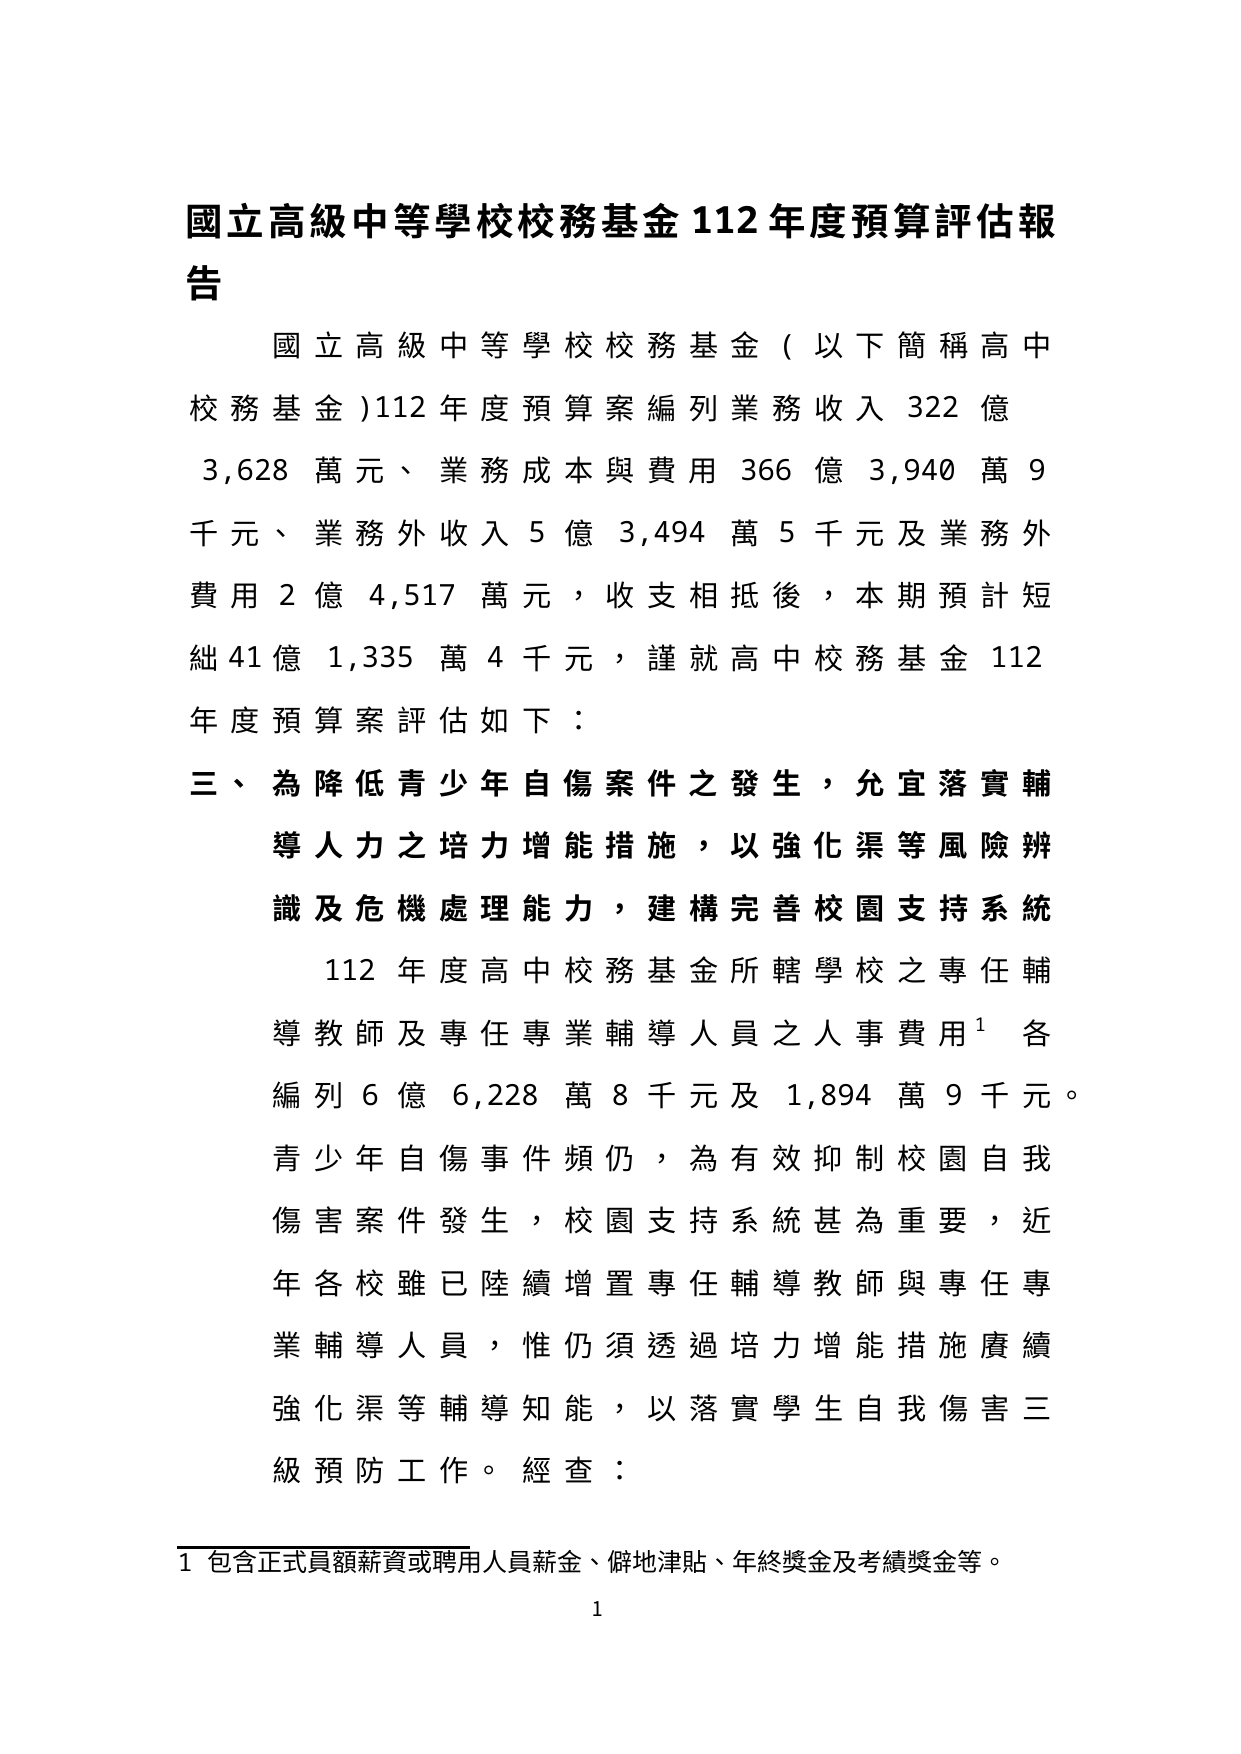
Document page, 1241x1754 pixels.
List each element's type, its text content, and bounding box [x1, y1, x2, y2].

text 三、為降低青少年自傷案件之發生，允宜落實輔導人力之培力增能措施，以強化渠等風險辨識及危機處理能力，建構完善校園支持系統 [183, 740, 1058, 927]
text 國立高級中等學校校務基金(以下簡稱高中校務基金)112年度預算案編列業務收入322億3,628萬元、業務成本與費用366億3,940萬9千元、業務外收入5億3,494萬5千元及業務外費用2億4,517萬元，收支相抵後，本期預計短絀41億1,335萬4千元，謹就高中校務基金112年度預算案評估如下： [183, 302, 1058, 740]
text 112年度高中校務基金所轄學校之專任輔導教師及專任專業輔導人員之人事費用各編列6億6,228萬8千元及1,894萬9千元。青少年自傷事件頻仍，為有效抑制校園自我傷害案件發生，校園支持系統甚為重要，近年各校雖已陸續增置專任輔導教師與專任專業輔導人員，惟仍須透過培力增能措施賡續強化渠等輔導知能，以落實學生自我傷害三級預防工作。經查： [242, 927, 1058, 1490]
text 國立高級中等學校校務基金112年度預算評估報告 [183, 177, 1058, 302]
text 包含正式員額薪資或聘用人員薪金、僻地津貼、年終獎金及考績獎金等。 [177, 1548, 1063, 1577]
